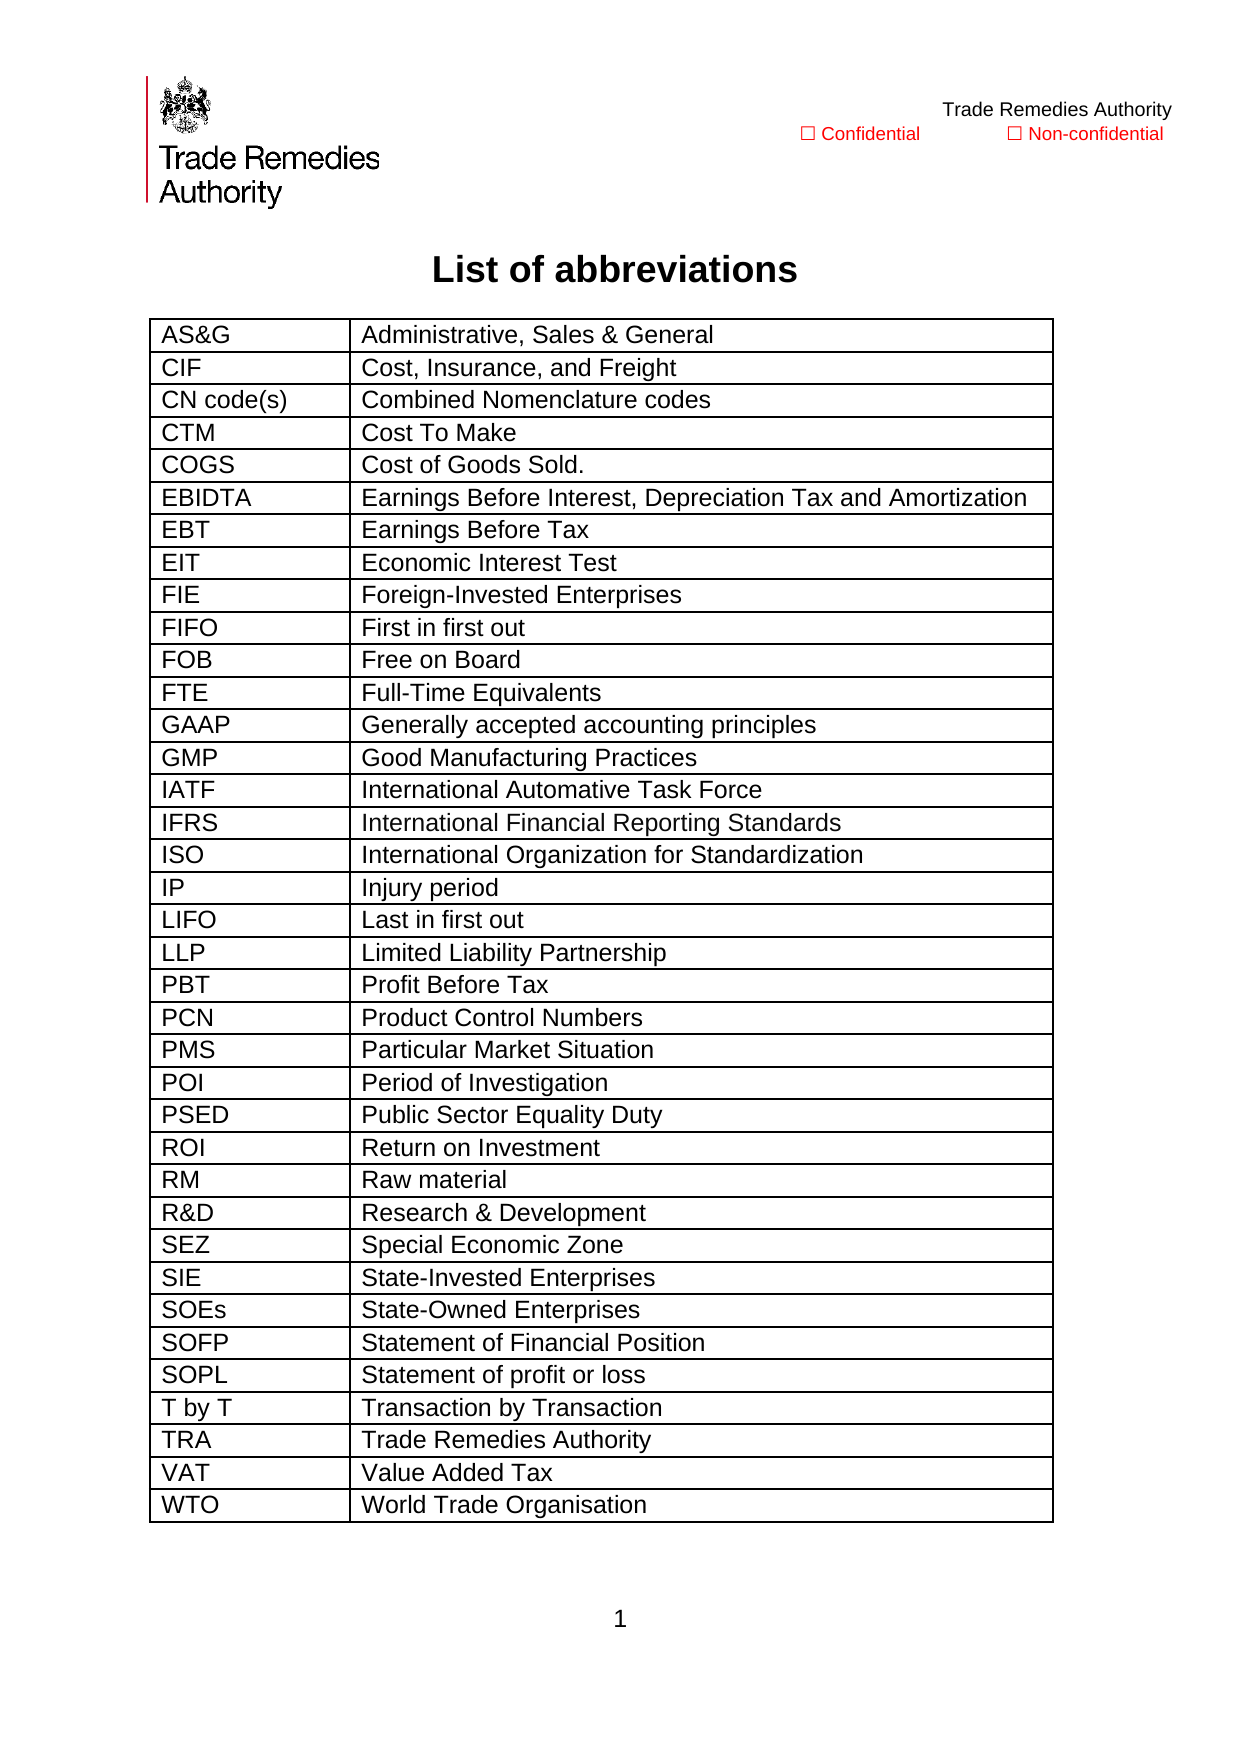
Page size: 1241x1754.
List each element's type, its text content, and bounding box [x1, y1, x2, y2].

table_cell Cost To Make [351, 418, 1052, 448]
table_cell RM [151, 1165, 349, 1196]
table_cell State-Invested Enterprises [351, 1263, 1052, 1293]
table_cell ROI [151, 1133, 349, 1163]
table_cell Statement of Financial Position [351, 1328, 1052, 1358]
table_cell Trade Remedies Authority [351, 1425, 1052, 1456]
table_cell POI [151, 1068, 349, 1098]
table_cell SOFP [151, 1328, 349, 1358]
table_cell PSED [151, 1100, 349, 1131]
table_cell T by T [151, 1393, 349, 1423]
table_cell EIT [151, 548, 349, 578]
table_cell FIE [151, 580, 349, 611]
table_cell CIF [151, 353, 349, 383]
table_cell International Organization for Standardization [351, 840, 1052, 871]
table_cell Injury period [351, 873, 1052, 903]
table_cell PMS [151, 1035, 349, 1066]
table_cell Earnings Before Interest, Depreciation Tax and Amortization [351, 483, 1052, 513]
table_cell Research & Development [351, 1198, 1052, 1228]
table_cell Period of Investigation [351, 1068, 1052, 1098]
table_cell PBT [151, 970, 349, 1001]
table_cell VAT [151, 1458, 349, 1488]
table_cell World Trade Organisation [351, 1490, 1052, 1521]
table_cell First in first out [351, 613, 1052, 643]
table_cell Special Economic Zone [351, 1230, 1052, 1261]
table_cell FIFO [151, 613, 349, 643]
table_cell EBIDTA [151, 483, 349, 513]
table_cell SOEs [151, 1295, 349, 1326]
table_cell Foreign-Invested Enterprises [351, 580, 1052, 611]
table_cell SEZ [151, 1230, 349, 1261]
table_cell Profit Before Tax [351, 970, 1052, 1001]
table_cell IFRS [151, 808, 349, 838]
table_cell LIFO [151, 905, 349, 936]
table_cell SOPL [151, 1360, 349, 1391]
table_cell ISO [151, 840, 349, 871]
table_cell IATF [151, 775, 349, 806]
table_cell GAAP [151, 710, 349, 741]
table_cell Full-Time Equivalents [351, 678, 1052, 708]
table_cell Transaction by Transaction [351, 1393, 1052, 1423]
table_cell Earnings Before Tax [351, 515, 1052, 546]
table_cell R&D [151, 1198, 349, 1228]
table_cell Combined Nomenclature codes [351, 385, 1052, 416]
table_cell Public Sector Equality Duty [351, 1100, 1052, 1131]
table_cell Return on Investment [351, 1133, 1052, 1163]
table_cell EBT [151, 515, 349, 546]
table_cell PCN [151, 1003, 349, 1033]
table_cell Good Manufacturing Practices [351, 743, 1052, 773]
table_cell Raw material [351, 1165, 1052, 1196]
table_cell Particular Market Situation [351, 1035, 1052, 1066]
table_cell Free on Board [351, 645, 1052, 676]
table_cell International Automative Task Force [351, 775, 1052, 806]
table_header Administrative, Sales & General [351, 320, 1052, 351]
table_cell CN code(s) [151, 385, 349, 416]
table_cell CTM [151, 418, 349, 448]
table_cell TRA [151, 1425, 349, 1456]
table_cell Limited Liability Partnership [351, 938, 1052, 968]
table_cell COGS [151, 450, 349, 481]
table_cell Generally accepted accounting principles [351, 710, 1052, 741]
table_header AS&G [151, 320, 349, 351]
table_cell Cost, Insurance, and Freight [351, 353, 1052, 383]
table_cell FTE [151, 678, 349, 708]
table_cell WTO [151, 1490, 349, 1521]
table_cell Cost of Goods Sold. [351, 450, 1052, 481]
table_cell Product Control Numbers [351, 1003, 1052, 1033]
table_cell State-Owned Enterprises [351, 1295, 1052, 1326]
table_cell International Financial Reporting Standards [351, 808, 1052, 838]
table_cell Statement of profit or loss [351, 1360, 1052, 1391]
table_cell Last in first out [351, 905, 1052, 936]
table_cell Economic Interest Test [351, 548, 1052, 578]
table_cell Value Added Tax [351, 1458, 1052, 1488]
text List of abbreviations [150, 247, 1090, 290]
table_cell SIE [151, 1263, 349, 1293]
table_cell LLP [151, 938, 349, 968]
table_cell GMP [151, 743, 349, 773]
table_cell FOB [151, 645, 349, 676]
table_cell IP [151, 873, 349, 903]
